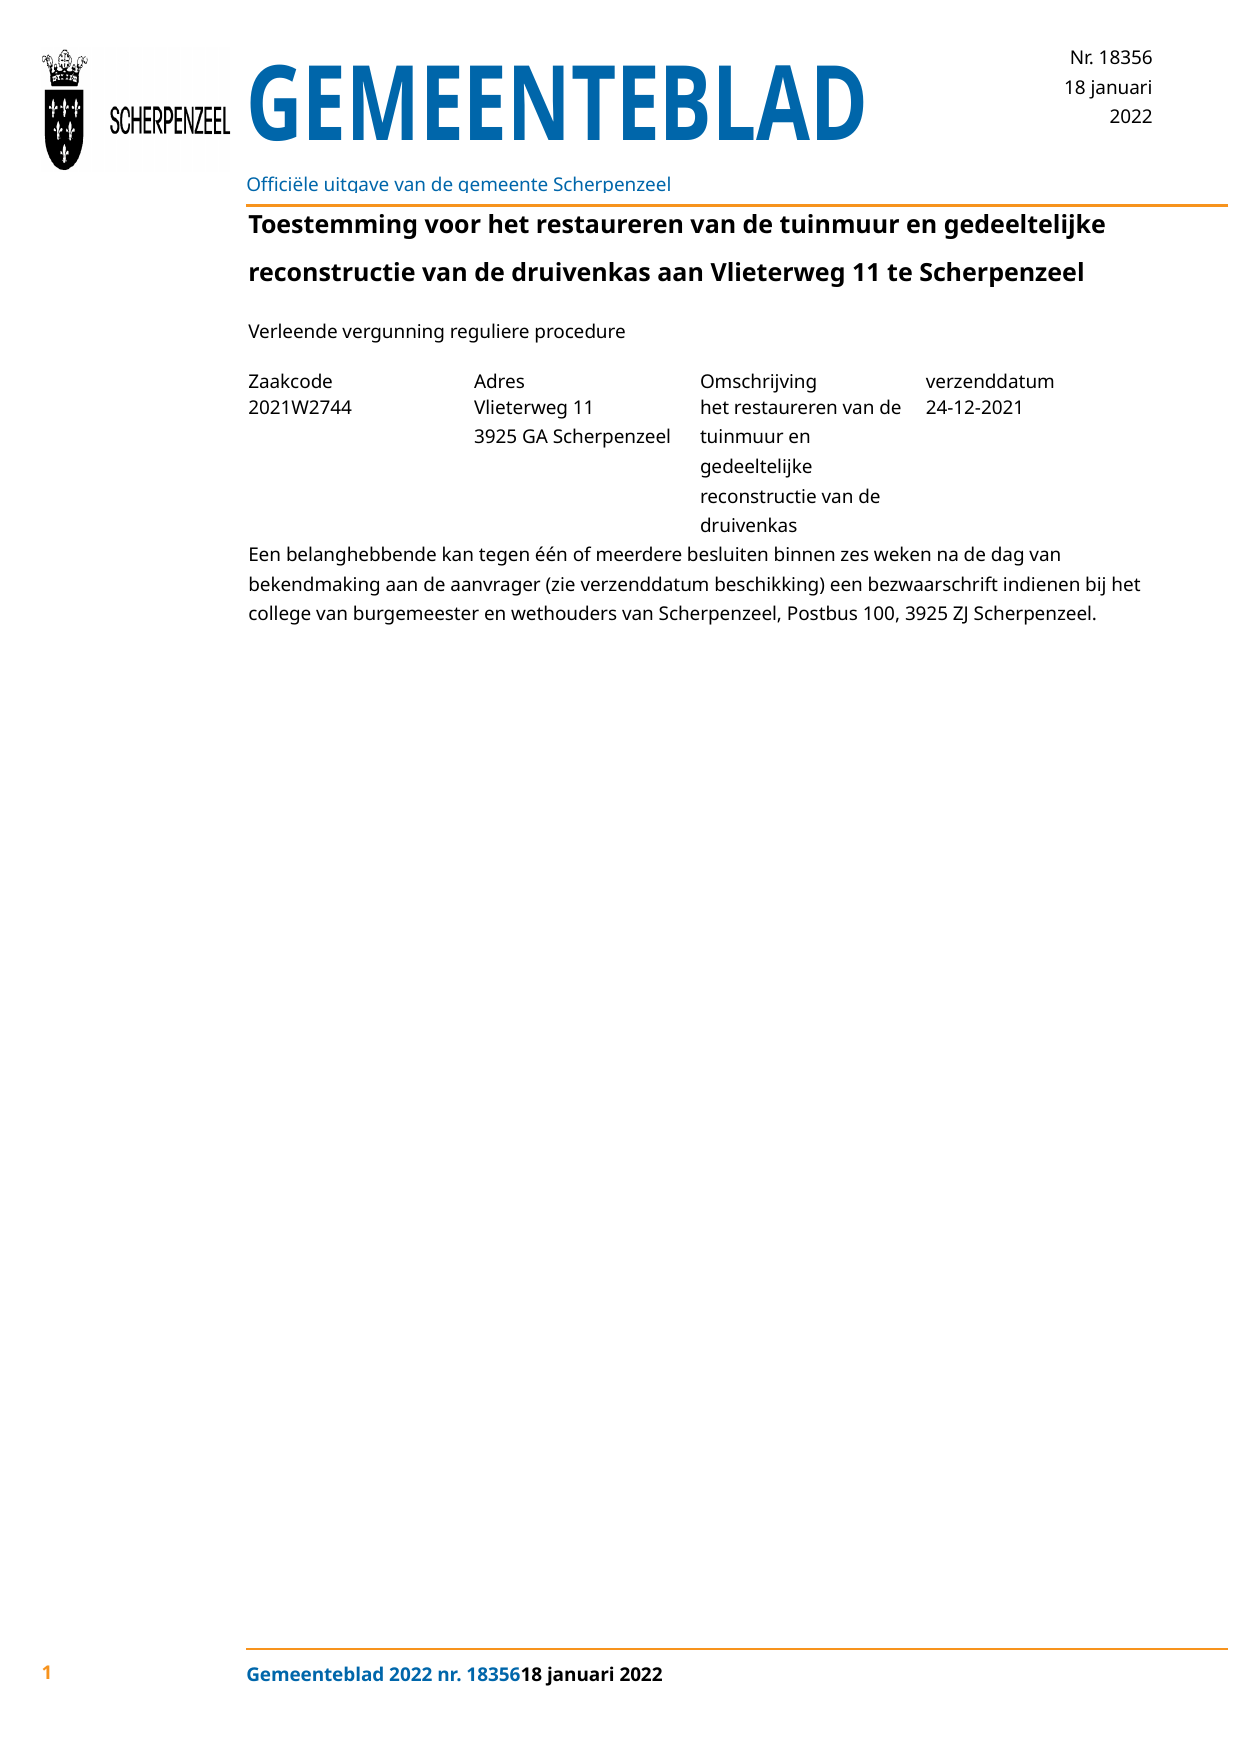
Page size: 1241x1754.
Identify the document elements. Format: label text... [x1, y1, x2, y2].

picture [41, 47, 231, 172]
table_cell Vlieterweg 11 3925 GA Scherpenzeel [474, 394, 700, 538]
table_header verzenddatum [926, 369, 1152, 394]
table_header Omschrijving [700, 369, 926, 394]
text Een belanghebbende kan tegen één of meerdere besluiten binnen zes weken na de dag van bekendmaking aan de aanvrager (zie verzenddatum beschikking) een bezwaarschrift indienen bij het college van burgemeester en wethouders van Scherpenzeel, Postbus 100, 3925 ZJ Scherpenzeel. [248, 541, 1152, 626]
text Toestemming voor het restaureren van de tuinmuur en gedeeltelijke reconstructie van de druivenkas aan Vlieterweg 11 te Scherpenzeel [248, 207, 1152, 288]
table_cell het restaureren van de tuinmuur en gedeeltelijke reconstructie van de druivenkas [700, 394, 926, 538]
table_header Zaakcode [248, 369, 474, 394]
table_cell 2021W2744 [248, 394, 474, 538]
table_cell 24-12-2021 [926, 394, 1152, 538]
table_header Adres [474, 369, 700, 394]
text Verleende vergunning reguliere procedure [248, 318, 1152, 344]
